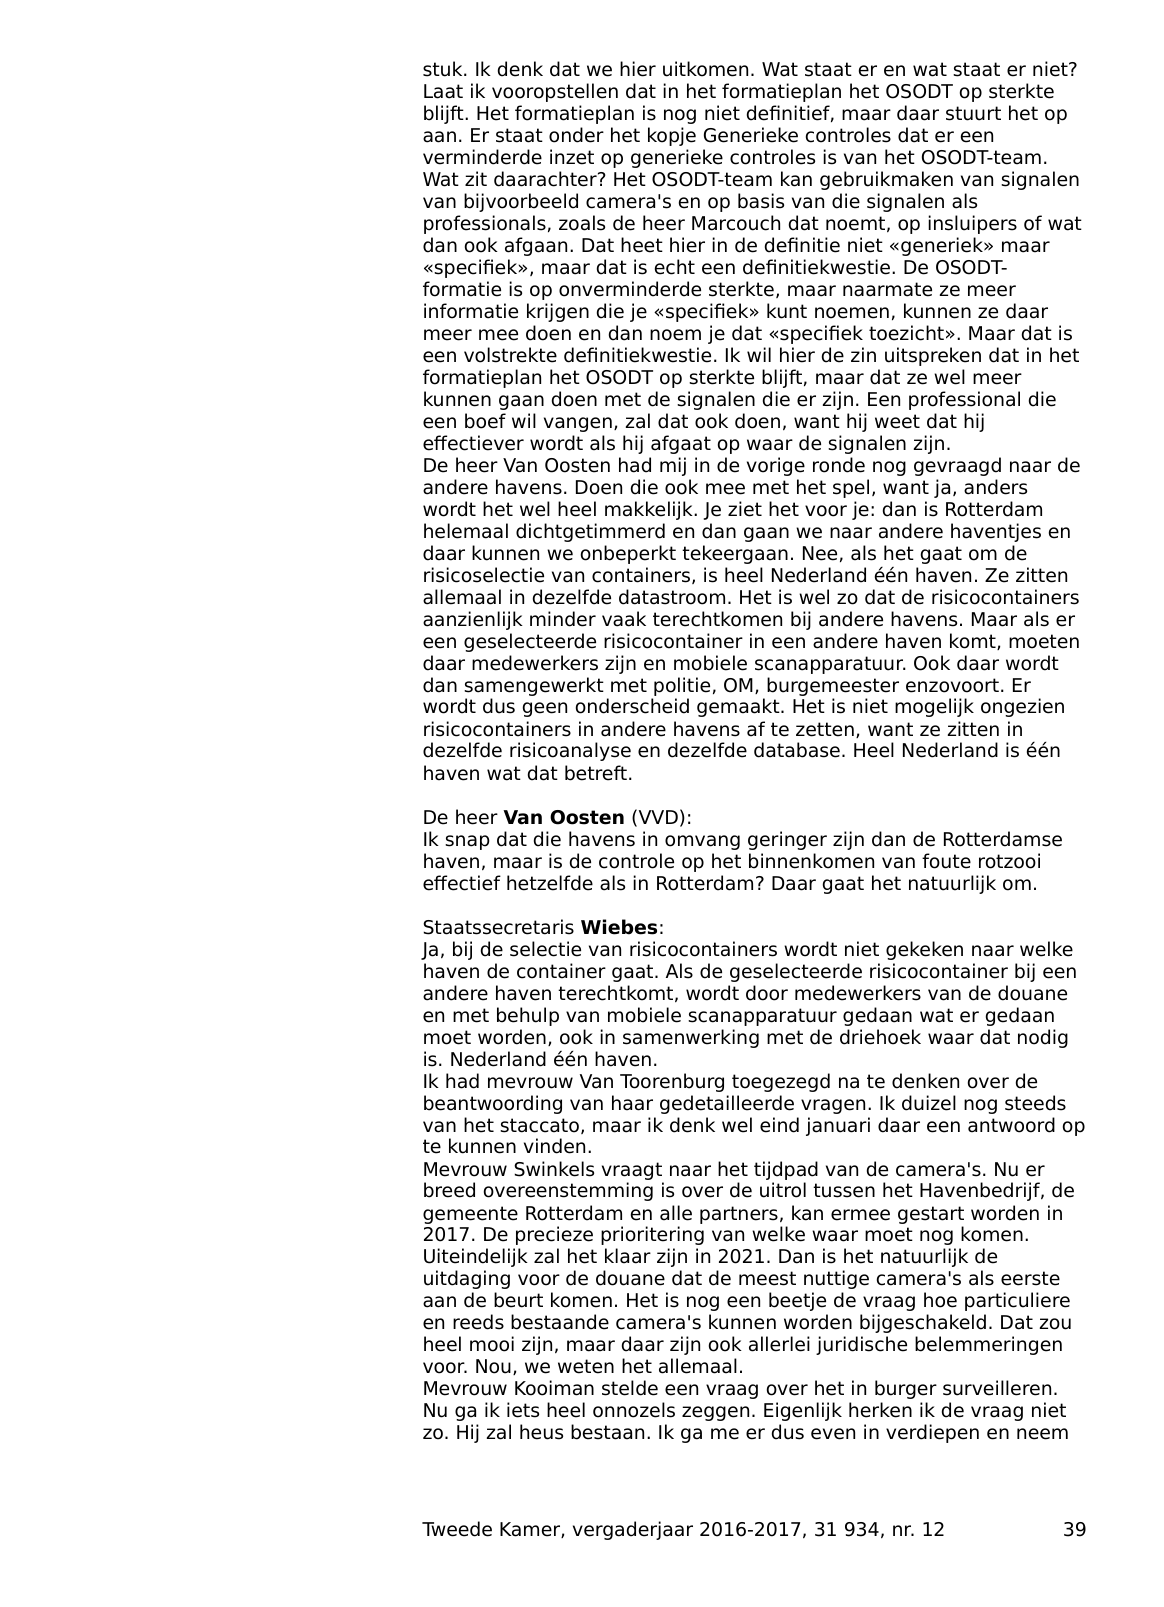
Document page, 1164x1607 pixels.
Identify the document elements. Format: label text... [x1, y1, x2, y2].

text Ja, bij de selectie van risicocontainers wordt niet gekeken naar welke haven de container gaat. Als de geselecteerde risicocontainer bij een andere haven terechtkomt, wordt door medewerkers van de douane en met behulp van mobiele scanapparatuur gedaan wat er gedaan moet worden, ook in samenwerking met de driehoek waar dat nodig is. Nederland één haven. [422, 939, 1087, 1071]
text Staatssecretaris Wiebes: [422, 917, 1087, 939]
text Ik had mevrouw Van Toorenburg toegezegd na te denken over de beantwoording van haar gedetailleerde vragen. Ik duizel nog steeds van het staccato, maar ik denk wel eind januari daar een antwoord op te kunnen vinden. [422, 1071, 1087, 1158]
text Ik snap dat die havens in omvang geringer zijn dan de Rotterdamse haven, maar is de controle op het binnenkomen van foute rotzooi effectief hetzelfde als in Rotterdam? Daar gaat het natuurlijk om. [422, 828, 1087, 894]
text stuk. Ik denk dat we hier uitkomen. Wat staat er en wat staat er niet? Laat ik vooropstellen dat in het formatieplan het OSODT op sterkte blijft. Het formatieplan is nog niet definitief, maar daar stuurt het op aan. Er staat onder het kopje Generieke controles dat er een verminderde inzet op generieke controles is van het OSODT-team. Wat zit daarachter? Het OSODT-team kan gebruikmaken van signalen van bijvoorbeeld camera's en op basis van die signalen als professionals, zoals de heer Marcouch dat noemt, op insluipers of wat dan ook afgaan. Dat heet hier in de definitie niet «generiek» maar «specifiek», maar dat is echt een definitiekwestie. De OSODT-formatie is op onverminderde sterkte, maar naarmate ze meer informatie krijgen die je «specifiek» kunt noemen, kunnen ze daar meer mee doen en dan noem je dat «specifiek toezicht». Maar dat is een volstrekte definitiekwestie. Ik wil hier de zin uitspreken dat in het formatieplan het OSODT op sterkte blijft, maar dat ze wel meer kunnen gaan doen met de signalen die er zijn. Een professional die een boef wil vangen, zal dat ook doen, want hij weet dat hij effectiever wordt als hij afgaat op waar de signalen zijn. [422, 59, 1087, 455]
text Mevrouw Swinkels vraagt naar het tijdpad van de camera's. Nu er breed overeenstemming is over de uitrol tussen het Havenbedrijf, de gemeente Rotterdam en alle partners, kan ermee gestart worden in 2017. De precieze prioritering van welke waar moet nog komen. Uiteindelijk zal het klaar zijn in 2021. Dan is het natuurlijk de uitdaging voor de douane dat de meest nuttige camera's als eerste aan de beurt komen. Het is nog een beetje de vraag hoe particuliere en reeds bestaande camera's kunnen worden bijgeschakeld. Dat zou heel mooi zijn, maar daar zijn ook allerlei juridische belemmeringen voor. Nou, we weten het allemaal. [422, 1158, 1087, 1378]
text De heer Van Oosten (VVD): [422, 807, 1087, 828]
text Mevrouw Kooiman stelde een vraag over het in burger surveilleren. Nu ga ik iets heel onnozels zeggen. Eigenlijk herken ik de vraag niet zo. Hij zal heus bestaan. Ik ga me er dus even in verdiepen en neem [422, 1378, 1087, 1444]
text De heer Van Oosten had mij in de vorige ronde nog gevraagd naar de andere havens. Doen die ook mee met het spel, want ja, anders wordt het wel heel makkelijk. Je ziet het voor je: dan is Rotterdam helemaal dichtgetimmerd en dan gaan we naar andere haventjes en daar kunnen we onbeperkt tekeergaan. Nee, als het gaat om de risicoselectie van containers, is heel Nederland één haven. Ze zitten allemaal in dezelfde datastroom. Het is wel zo dat de risicocontainers aanzienlijk minder vaak terechtkomen bij andere havens. Maar als er een geselecteerde risicocontainer in een andere haven komt, moeten daar medewerkers zijn en mobiele scanapparatuur. Ook daar wordt dan samengewerkt met politie, OM, burgemeester enzovoort. Er wordt dus geen onderscheid gemaakt. Het is niet mogelijk ongezien risicocontainers in andere havens af te zetten, want ze zitten in dezelfde risicoanalyse en dezelfde database. Heel Nederland is één haven wat dat betreft. [422, 455, 1087, 784]
